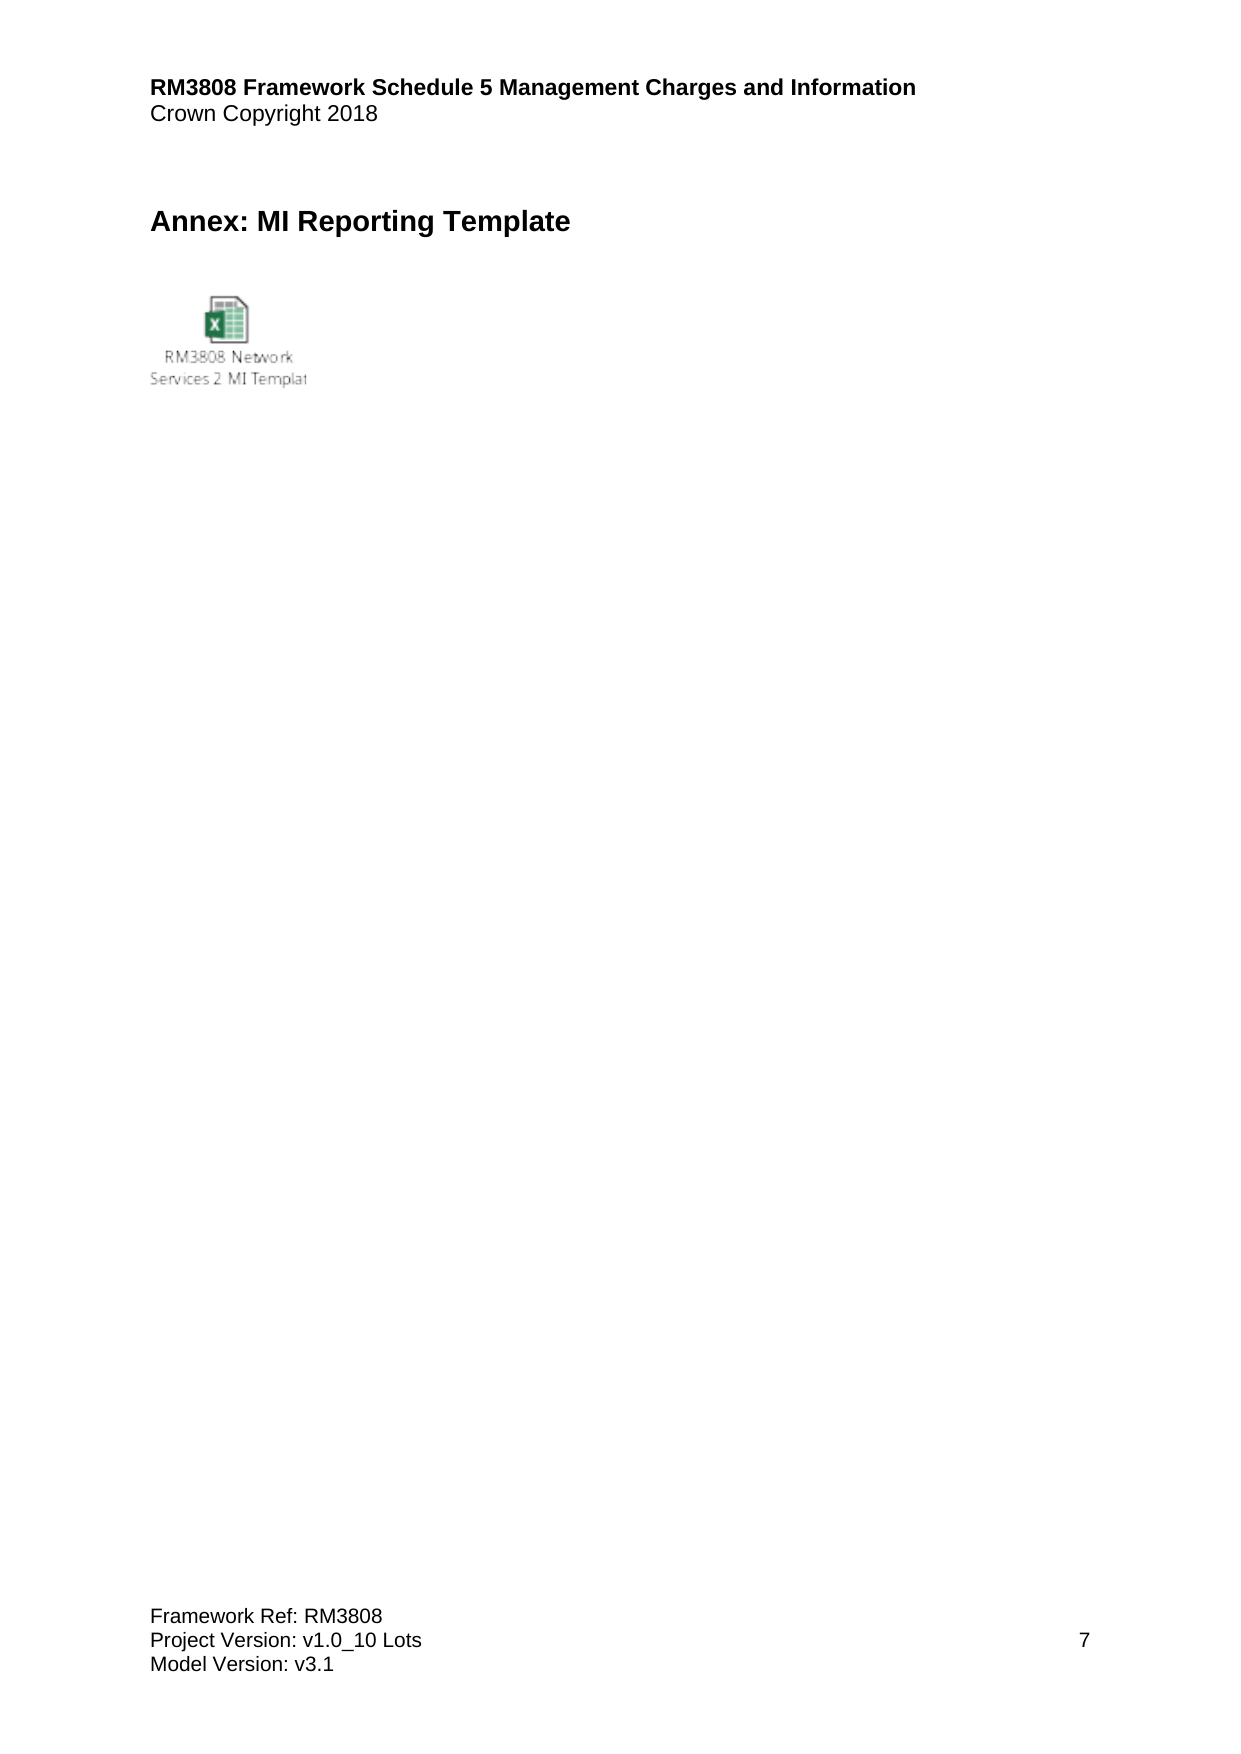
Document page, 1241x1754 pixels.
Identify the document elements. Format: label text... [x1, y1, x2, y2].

subtitle Annex: MI Reporting Template [150, 204, 1090, 238]
